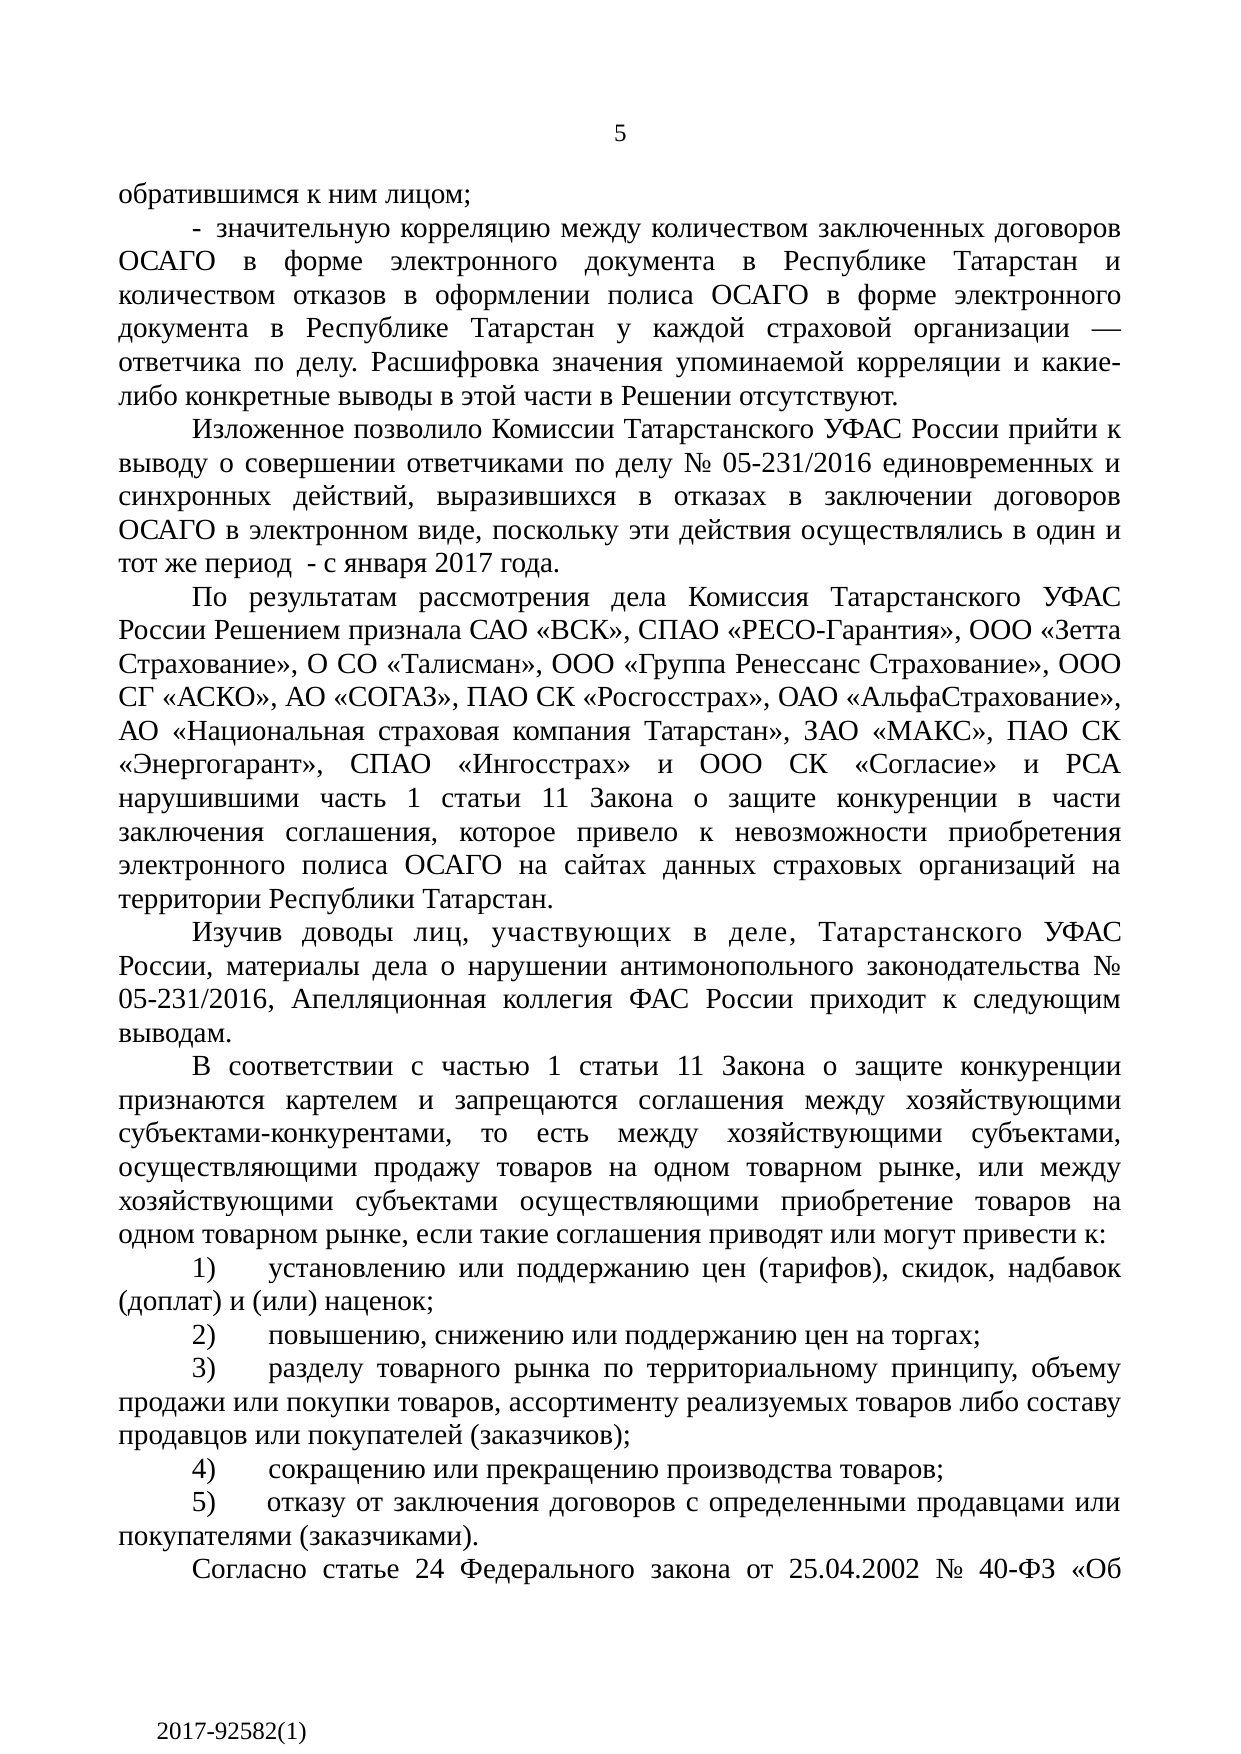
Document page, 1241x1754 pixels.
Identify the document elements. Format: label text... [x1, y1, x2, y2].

text Изучив доводы лиц, участвующих в деле, Татарстанского УФАС России, материалы дела о нарушении антимонопольного законодательства № 05-231/2016, Апелляционная коллегия ФАС России приходит к следующим выводам. [118, 914, 1122, 1048]
text обратившимся к ним лицом; [118, 176, 1122, 210]
text Согласно статье 24 Федерального закона от 25.04.2002 № 40-ФЗ «Об [118, 1552, 1122, 1585]
list разделу товарного рынка по территориальному принципу, объему продажи или покупки товаров, ассортименту реализуемых товаров либо составу продавцов или покупателей (заказчиков); [118, 1350, 1122, 1451]
text Изложенное позволило Комиссии Татарстанского УФАС России прийти к выводу о совершении ответчиками по делу № 05-231/2016 единовременных и синхронных действий, выразившихся в отказах в заключении договоров ОСАГО в электронном виде, поскольку эти действия осуществлялись в один и тот же период - с января 2017 года. [118, 411, 1122, 579]
text 5) отказу от заключения договоров с определенными продавцами или покупателями (заказчиками). [118, 1484, 1122, 1552]
list сокращению или прекращению производства товаров; [118, 1451, 1122, 1484]
list повышению, снижению или поддержанию цен на торгах; [118, 1317, 1122, 1350]
text По результатам рассмотрения дела Комиссия Татарстанского УФАС России Решением признала САО «ВСК», СПАО «РЕСО-Гарантия», ООО «Зетта Страхование», О СО «Талисман», ООО «Группа Ренессанс Страхование», ООО СГ «АСКО», АО «СОГАЗ», ПАО СК «Росгосстрах», ОАО «АльфаСтрахование», АО «Национальная страховая компания Татарстан», ЗАО «МАКС», ПАО СК «Энергогарант», СПАО «Ингосстрах» и ООО СК «Согласие» и РСА нарушившими часть 1 статьи 11 Закона о защите конкуренции в части заключения соглашения, которое привело к невозможности приобретения электронного полиса ОСАГО на сайтах данных страховых организаций на территории Республики Татарстан. [118, 579, 1122, 914]
list установлению или поддержанию цен (тарифов), скидок, надбавок (доплат) и (или) наценок; [118, 1250, 1122, 1317]
text - значительную корреляцию между количеством заключенных договоров ОСАГО в форме электронного документа в Республике Татарстан и количеством отказов в оформлении полиса ОСАГО в форме электронного документа в Республике Татарстан у каждой страховой организации — ответчика по делу. Расшифровка значения упоминаемой корреляции и какие-либо конкретные выводы в этой части в Решении отсутствуют. [118, 210, 1122, 411]
text В соответствии с частью 1 статьи 11 Закона о защите конкуренции признаются картелем и запрещаются соглашения между хозяйствующими субъектами-конкурентами, то есть между хозяйствующими субъектами, осуществляющими продажу товаров на одном товарном рынке, или между хозяйствующими субъектами осуществляющими приобретение товаров на одном товарном рынке, если такие соглашения приводят или могут привести к: [118, 1048, 1122, 1250]
